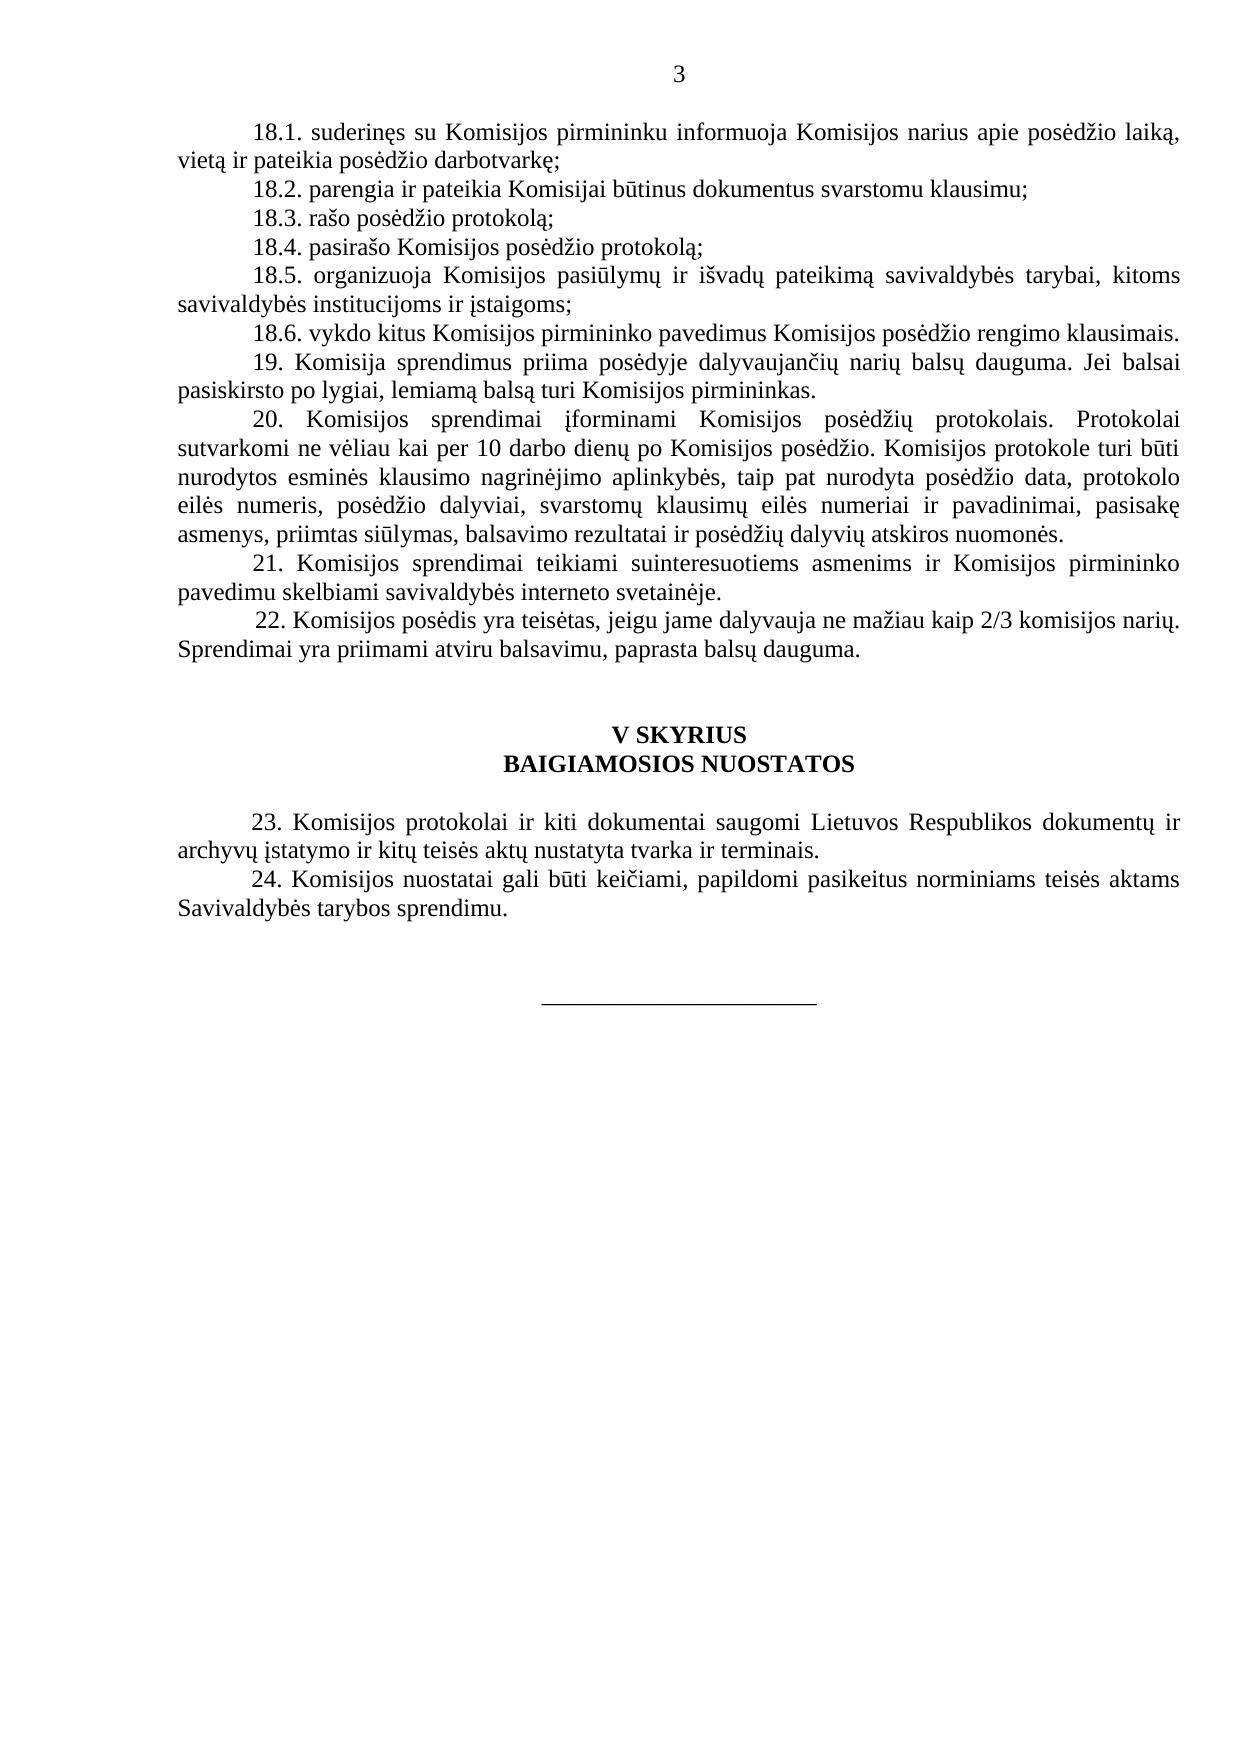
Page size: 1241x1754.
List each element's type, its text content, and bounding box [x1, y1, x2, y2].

text 24. Komisijos nuostatai gali būti keičiami, papildomi pasikeitus norminiams teisės aktams Savivaldybės tarybos sprendimu. [177, 864, 1181, 922]
text 19. Komisija sprendimus priima posėdyje dalyvaujančių narių balsų dauguma. Jei balsai pasiskirsto po lygiai, lemiamą balsą turi Komisijos pirmininkas. [177, 347, 1181, 404]
text 22. Komisijos posėdis yra teisėtas, jeigu jame dalyvauja ne mažiau kaip 2/3 komisijos narių. Sprendimai yra priimami atviru balsavimu, paprasta balsų dauguma. [177, 605, 1181, 663]
text ______________________ [177, 979, 1181, 1008]
text 18.6. vykdo kitus Komisijos pirmininko pavedimus Komisijos posėdžio rengimo klausimais. [177, 318, 1181, 347]
text 18.3. rašo posėdžio protokolą; [177, 203, 1181, 232]
text 18.1. suderinęs su Komisijos pirmininku informuoja Komisijos narius apie posėdžio laiką, vietą ir pateikia posėdžio darbotvarkę; [177, 117, 1181, 174]
text 18.4. pasirašo Komisijos posėdžio protokolą; [177, 232, 1181, 260]
text BAIGIAMOSIOS NUOSTATOS [177, 749, 1181, 778]
text 21. Komisijos sprendimai teikiami suinteresuotiems asmenims ir Komisijos pirmininko pavedimu skelbiami savivaldybės interneto svetainėje. [177, 548, 1181, 605]
text V SKYRIUS [177, 720, 1181, 749]
text 23. Komisijos protokolai ir kiti dokumentai saugomi Lietuvos Respublikos dokumentų ir archyvų įstatymo ir kitų teisės aktų nustatyta tvarka ir terminais. [177, 807, 1181, 864]
text 20. Komisijos sprendimai įforminami Komisijos posėdžių protokolais. Protokolai sutvarkomi ne vėliau kai per 10 darbo dienų po Komisijos posėdžio. Komisijos protokole turi būti nurodytos esminės klausimo nagrinėjimo aplinkybės, taip pat nurodyta posėdžio data, protokolo eilės numeris, posėdžio dalyviai, svarstomų klausimų eilės numeriai ir pavadinimai, pasisakę asmenys, priimtas siūlymas, balsavimo rezultatai ir posėdžių dalyvių atskiros nuomonės. [177, 404, 1181, 548]
text 18.5. organizuoja Komisijos pasiūlymų ir išvadų pateikimą savivaldybės tarybai, kitoms savivaldybės institucijoms ir įstaigoms; [177, 260, 1181, 318]
text 18.2. parengia ir pateikia Komisijai būtinus dokumentus svarstomu klausimu; [177, 174, 1181, 203]
